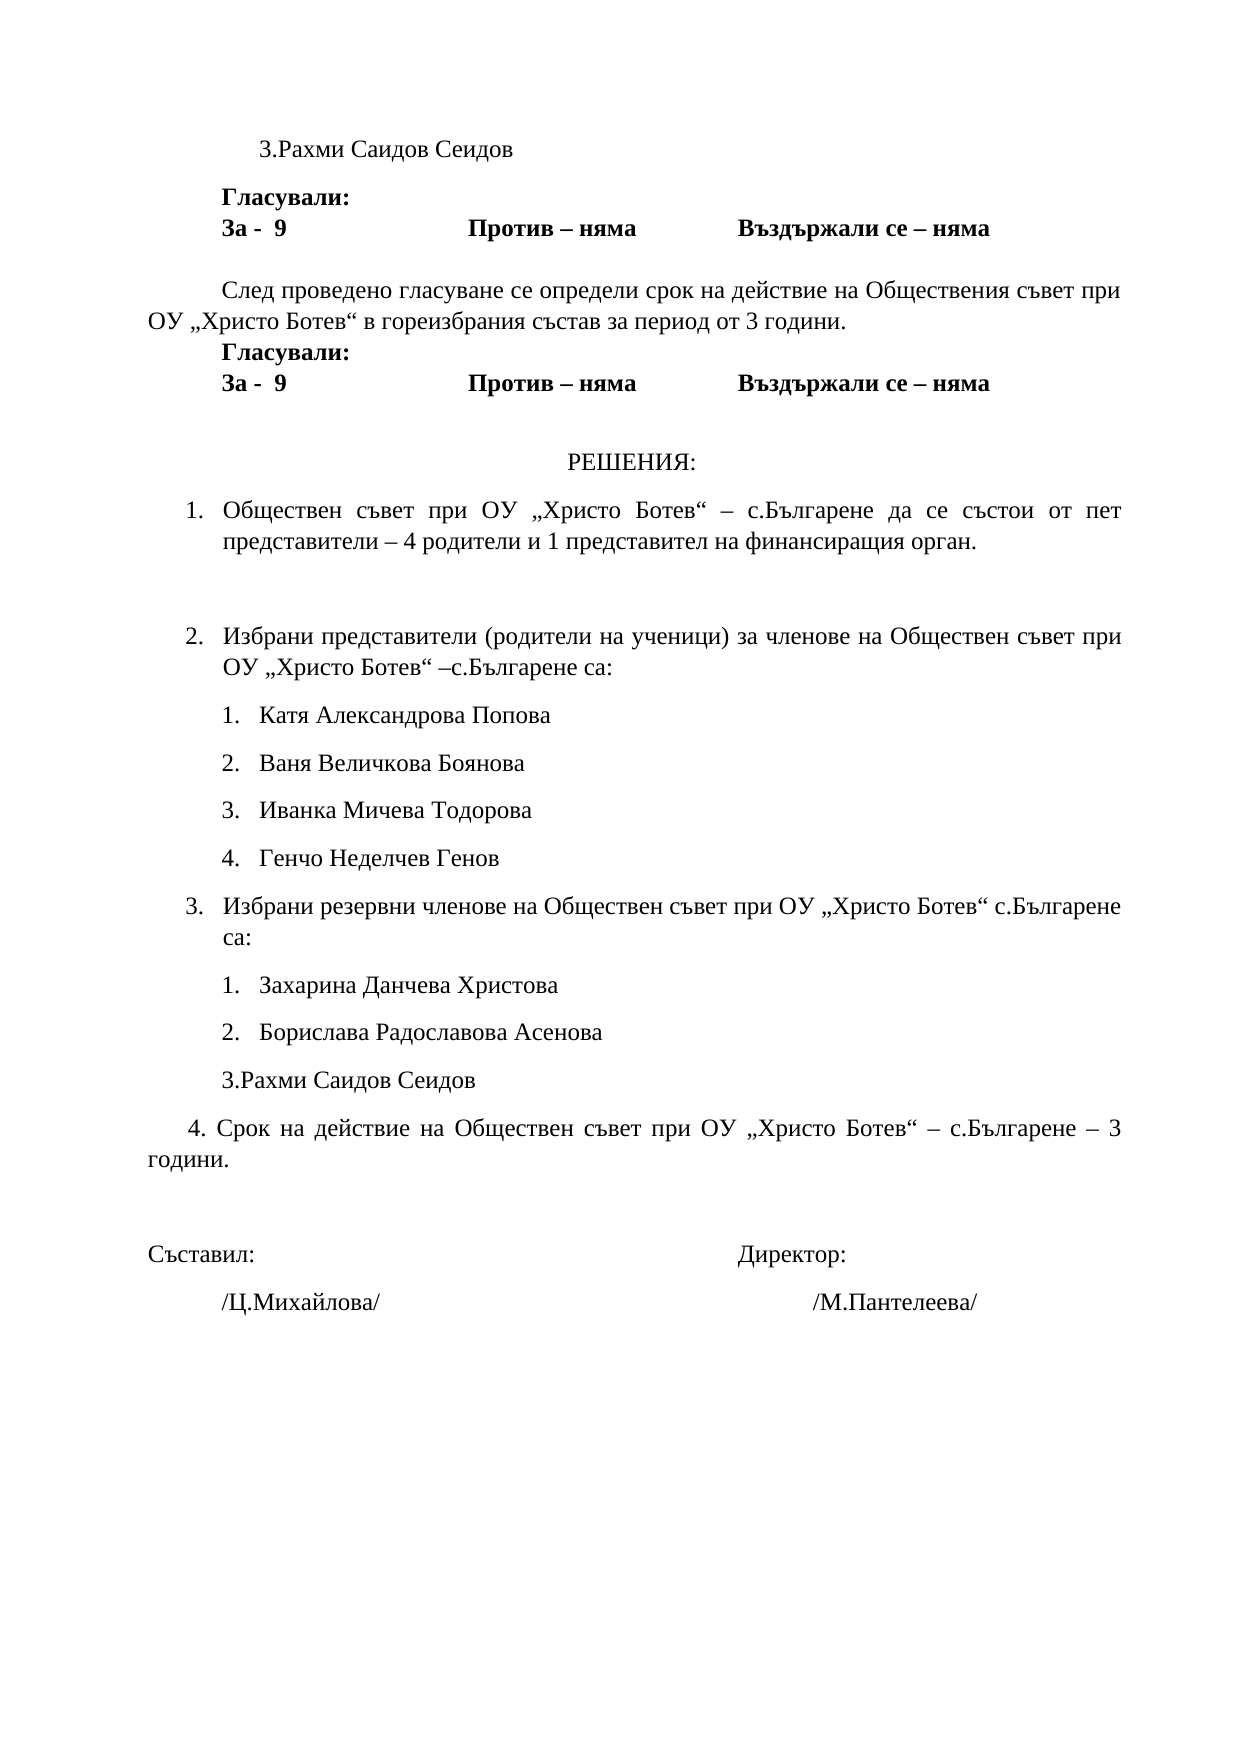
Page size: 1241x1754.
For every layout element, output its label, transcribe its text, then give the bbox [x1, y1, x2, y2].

list Обществен съвет при ОУ „Христо Ботев“ – с.Българене да се състои от пет представители – 4 родители и 1 представител на финансиращия орган. [185, 495, 1122, 555]
text За - 9 Против – няма Въздържали се – няма [148, 213, 1122, 242]
text След проведено гласуване се определи срок на действие на Обществения съвет при ОУ „Христо Ботев“ в гореизбрания състав за период от 3 години. [148, 275, 1122, 335]
text РЕШЕНИЯ: [148, 447, 1122, 476]
text Гласували: [221, 337, 1122, 366]
text 3.Рахми Саидов Сеидов [221, 1065, 1122, 1094]
text За - 9 Против – няма Въздържали се – няма [148, 368, 1122, 397]
list Избрани представители (родители на ученици) за членове на Обществен съвет при ОУ „Христо Ботев“ –с.Българене са: [185, 621, 1122, 681]
text /Ц.Михайлова/ /М.Пантелеева/ [148, 1287, 1122, 1316]
text Съставил: Директор: [148, 1239, 1122, 1268]
list Захарина Данчева Христова [221, 970, 1122, 998]
list Ваня Величкова Боянова [221, 748, 1122, 777]
list Катя Александрова Попова [221, 700, 1122, 729]
list 3.Рахми Саидов Сеидов [259, 134, 1122, 163]
text 4. Срок на действие на Обществен съвет при ОУ „Христо Ботев“ – с.Българене – 3 години. [148, 1113, 1122, 1173]
list Иванка Мичева Тодорова [221, 796, 1122, 824]
text Гласували: [221, 182, 1122, 211]
list Борислава Радославова Асенова [221, 1017, 1122, 1046]
list Генчо Неделчев Генов [221, 843, 1122, 872]
list Избрани резервни членове на Обществен съвет при ОУ „Христо Ботев“ с.Българене са: [185, 891, 1122, 951]
